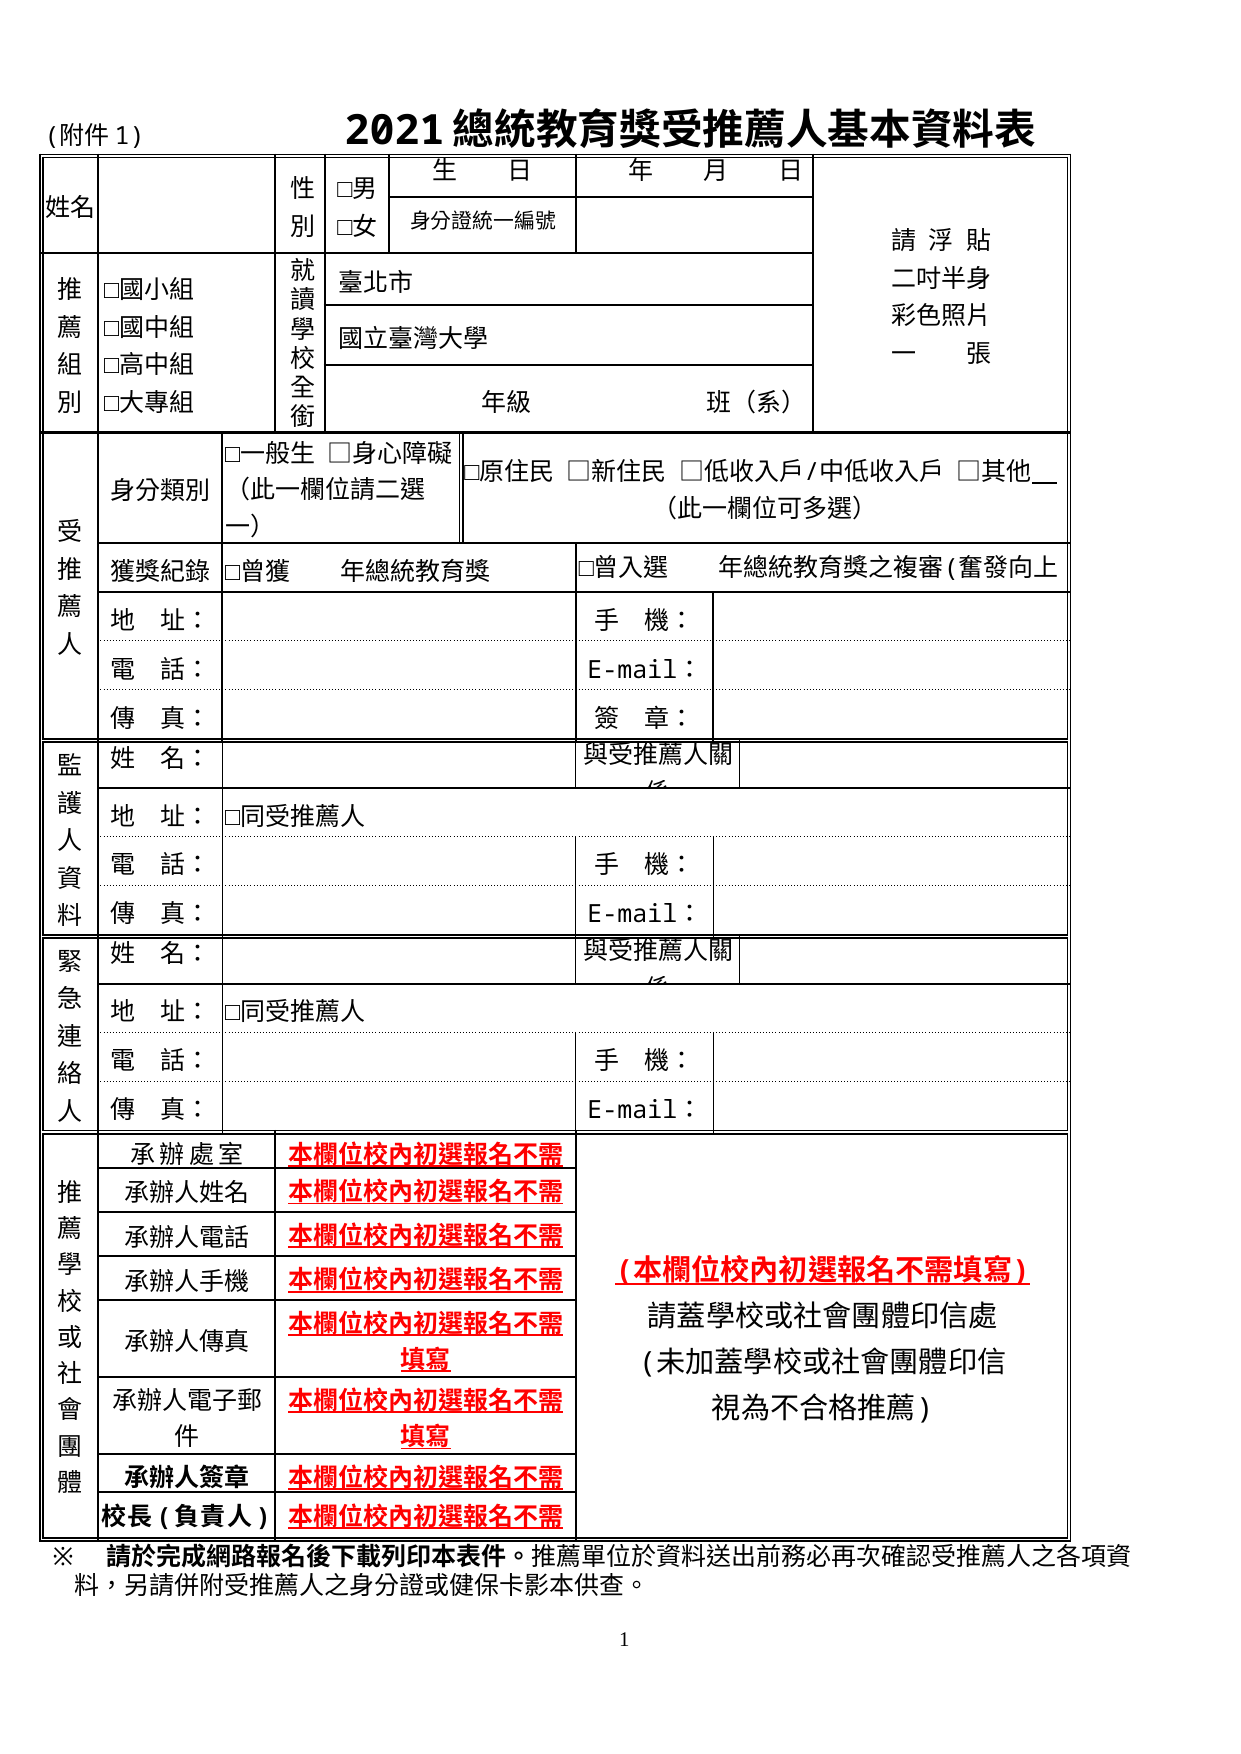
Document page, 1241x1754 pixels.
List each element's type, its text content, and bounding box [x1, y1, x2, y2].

table_cell 本欄位校內初選報名不需填寫 [276, 1301, 575, 1376]
table_cell 簽 章： [577, 689, 712, 738]
table_cell 本欄位校內初選報名不需填寫 [276, 1493, 575, 1537]
table_cell 地 址： [99, 985, 222, 1032]
table_cell [714, 640, 1067, 689]
table_cell [223, 640, 575, 689]
table_cell 本欄位校內初選報名不需填寫 [276, 1169, 575, 1211]
table_cell □同受推薦人 [223, 985, 1067, 1032]
table_cell E-mail： [576, 1081, 713, 1130]
table_cell 推 薦 組 別 [44, 254, 97, 431]
table_cell 承辦人姓名 [99, 1169, 274, 1211]
table_cell 傳 真： [99, 689, 221, 738]
table_cell 生 日 [390, 158, 575, 196]
table_cell 承辦人簽章 [99, 1455, 274, 1491]
table_cell 本欄位校內初選報名不需填寫 [276, 1135, 575, 1167]
table_cell (本欄位校內初選報名不需填寫) 請蓋學校或社會團體印信處 (未加蓋學校或社會團體印信 視為不合格推薦) [577, 1135, 1067, 1537]
table_cell 年 月 日 [577, 158, 812, 196]
table_cell 國立臺灣大學 [326, 306, 812, 364]
table_cell 與受推薦人關係 [576, 939, 739, 983]
table_cell [714, 885, 1067, 934]
table_cell 電 話： [99, 1032, 222, 1081]
table_header (附件1) 2021總統教育獎受推薦人基本資料表 [41, 108, 1069, 153]
table_cell 校長(負責人)簽章 [99, 1493, 274, 1537]
table_cell □曾入選 年總統教育獎之複審(奮發向上獎) [577, 544, 1067, 591]
table_cell [223, 593, 575, 640]
table_cell 本欄位校內初選報名不需填寫 [276, 1213, 575, 1255]
table_cell 承辦人手機 [99, 1257, 274, 1298]
table_cell 地 址： [99, 789, 222, 836]
table_cell □一般生 □身心障礙 （此一欄位請二選一） [223, 434, 459, 542]
table_cell [714, 593, 1067, 640]
table_cell □原住民 □新住民 □低收入戶/中低收入戶 □其他 （此一欄位可多選） [464, 434, 1067, 542]
table_cell 請 浮 貼 二吋半身 彩色照片 一 張 [814, 158, 1067, 431]
table_cell 本欄位校內初選報名不需填寫 [276, 1455, 575, 1491]
table_cell □男 □女 [326, 158, 388, 252]
table_cell 地 址： [99, 593, 221, 640]
table_cell 承辦人電話 [99, 1213, 274, 1255]
table_cell 承辦處室 [99, 1135, 274, 1167]
table_cell [714, 1032, 1067, 1081]
table_cell [223, 939, 575, 983]
table_cell [223, 836, 575, 885]
table_cell [223, 743, 575, 787]
text 料，另請併附受推薦人之身分證或健保卡影本供查。 [74, 1571, 1134, 1600]
list 請於完成網路報名後下載列印本表件。推薦單位於資料送出前務必再次確認受推薦人之各項資 [48, 1542, 1134, 1571]
table_cell □國小組 □國中組 □高中組 □大專組 [99, 254, 274, 431]
table_cell [714, 836, 1067, 885]
table_cell 姓 名： [99, 743, 222, 787]
table_cell 獲獎紀錄 [99, 544, 221, 591]
table_cell 緊 急 連 絡 人 [44, 939, 97, 1130]
table_cell 電 話： [99, 640, 221, 689]
table_cell [99, 158, 274, 252]
table_cell 傳 真： [99, 1081, 222, 1130]
table_cell 身分類別 [99, 434, 221, 542]
table_cell 姓名 [44, 158, 97, 252]
table_cell 與受推薦人關係 [576, 743, 739, 787]
table_cell [223, 689, 575, 738]
table_cell 傳 真： [99, 885, 222, 934]
table_cell 就讀學校全銜 [276, 254, 324, 431]
table_cell 手 機： [576, 836, 713, 885]
table_cell 受 推 薦 人 [44, 434, 97, 738]
table_cell 身分證統一編號 [390, 198, 575, 252]
table_cell [577, 198, 812, 252]
table_cell 承辦人傳真 [99, 1301, 274, 1376]
table_cell [740, 743, 1067, 787]
table_cell 承辦人電子郵件 [99, 1378, 274, 1453]
table_cell [740, 939, 1067, 983]
table_cell [223, 1032, 575, 1081]
table_cell 臺北市 [326, 254, 812, 304]
table_cell E-mail： [576, 885, 713, 934]
table_cell 性別 [276, 158, 324, 252]
table_cell 推 薦 學 校 或 社 會 團 體 [44, 1135, 97, 1537]
table_cell 本欄位校內初選報名不需填寫 [276, 1257, 575, 1298]
table_cell 本欄位校內初選報名不需填寫 [276, 1378, 575, 1453]
table_cell 監 護 人 資 料 [44, 743, 97, 934]
table_cell [223, 885, 575, 934]
table_cell 姓 名： [99, 939, 222, 983]
table_cell [714, 1081, 1067, 1130]
table_cell [223, 1081, 575, 1130]
table_cell E-mail： [577, 640, 712, 689]
table_cell 手 機： [577, 593, 712, 640]
table_cell [714, 689, 1067, 738]
table_cell 電 話： [99, 836, 222, 885]
table_cell 手 機： [576, 1032, 713, 1081]
table_cell □同受推薦人 [223, 789, 1067, 836]
table_cell □曾獲 年總統教育獎 [223, 544, 575, 591]
table_cell 年級 班（系） [326, 366, 812, 431]
